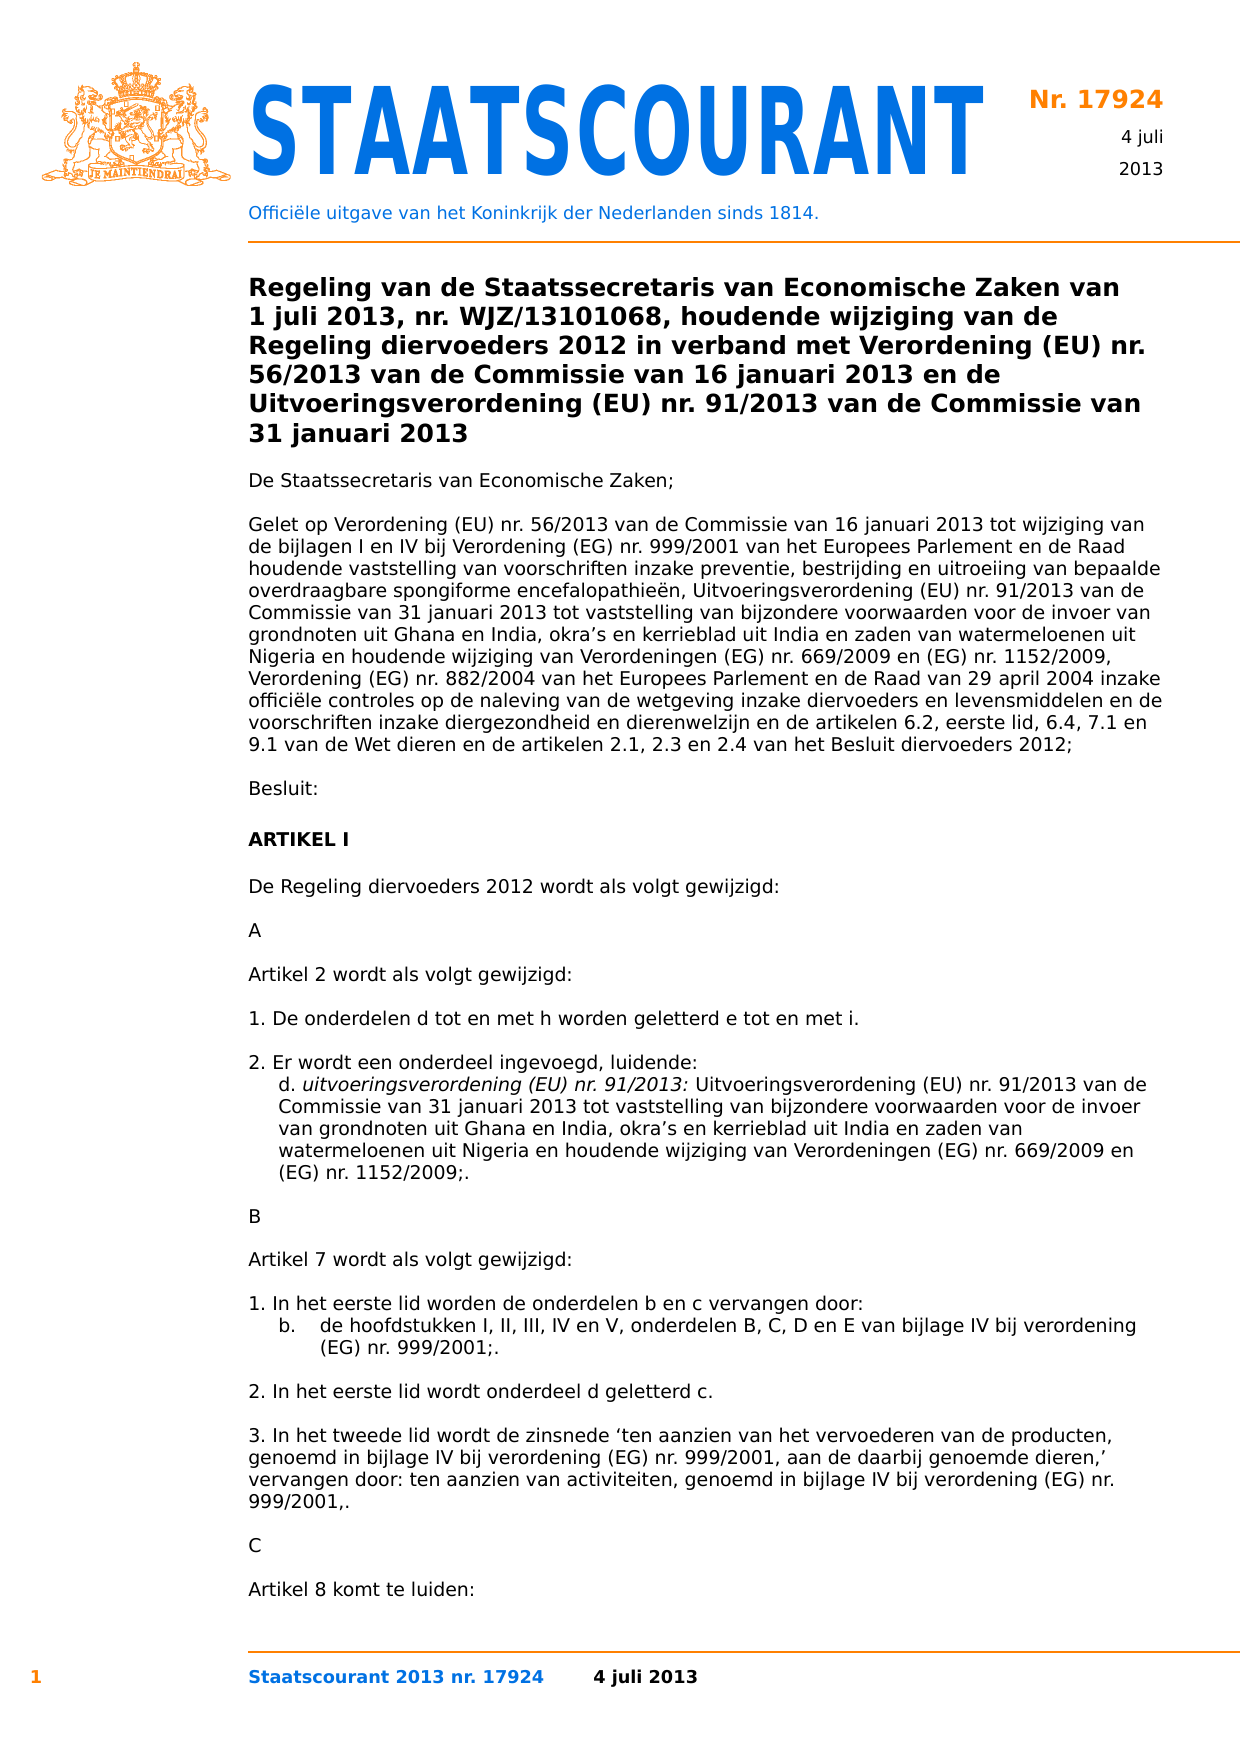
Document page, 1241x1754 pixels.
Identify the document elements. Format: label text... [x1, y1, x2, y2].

text Artikel 8 komt te luiden: [248, 1578, 1163, 1601]
text 2. In het eerste lid wordt onderdeel d geletterd c. [248, 1381, 1163, 1403]
text Artikel 7 wordt als volgt gewijzigd: [248, 1249, 1163, 1271]
subtitle ARTIKEL I [248, 829, 1163, 851]
text A [248, 920, 1163, 942]
table_cell 2013 [998, 153, 1240, 203]
text C [248, 1535, 1163, 1557]
picture [41, 62, 231, 186]
text 2. Er wordt een onderdeel ingevoegd, luidende: [248, 1052, 1163, 1074]
text B [248, 1206, 1163, 1227]
text b. de hoofdstukken I, II, III, IV en V, onderdelen B, C, D en E van bijlage IV bij verordening (EG) nr. 999/2001;. [278, 1315, 1163, 1359]
subtitle Regeling van de Staatssecretaris van Economische Zaken van 1 juli 2013, nr. WJZ/13101068, houdende wijziging van de Regeling diervoeders 2012 in verband met Verordening (EU) nr. 56/2013 van de Commissie van 16 januari 2013 en de Uitvoeringsverordening (EU) nr. 91/2013 van de Commissie van 31 januari 2013 [248, 273, 1163, 448]
table_header [25, 62, 248, 241]
table_header Nr. 17924 [998, 62, 1240, 121]
table_header STAATSCOURANT [248, 62, 998, 203]
text 1. De onderdelen d tot en met h worden geletterd e tot en met i. [248, 1008, 1163, 1030]
text Besluit: [248, 777, 1163, 799]
text 1. In het eerste lid worden de onderdelen b en c vervangen door: [248, 1293, 1163, 1315]
text Artikel 2 wordt als volgt gewijzigd: [248, 964, 1163, 986]
table_cell Officiële uitgave van het Koninkrijk der Nederlanden sinds 1814. [248, 203, 1240, 241]
text De Staatssecretaris van Economische Zaken; [248, 470, 1163, 492]
text 3. In het tweede lid wordt de zinsnede ‘ten aanzien van het vervoederen van de producten, genoemd in bijlage IV bij verordening (EG) nr. 999/2001, aan de daarbij genoemde dieren,’ vervangen door: ten aanzien van activiteiten, genoemd in bijlage IV bij verordening (EG) nr. 999/2001,. [248, 1425, 1163, 1513]
text Gelet op Verordening (EU) nr. 56/2013 van de Commissie van 16 januari 2013 tot wijziging van de bijlagen I en IV bij Verordening (EG) nr. 999/2001 van het Europees Parlement en de Raad houdende vaststelling van voorschriften inzake preventie, bestrijding en uitroeiing van bepaalde overdraagbare spongiforme encefalopathieën, Uitvoeringsverordening (EU) nr. 91/2013 van de Commissie van 31 januari 2013 tot vaststelling van bijzondere voorwaarden voor de invoer van grondnoten uit Ghana en India, okra’s en kerrieblad uit India en zaden van watermeloenen uit Nigeria en houdende wijziging van Verordeningen (EG) nr. 669/2009 en (EG) nr. 1152/2009, Verordening (EG) nr. 882/2004 van het Europees Parlement en de Raad van 29 april 2004 inzake officiële controles op de naleving van de wetgeving inzake diervoeders en levensmiddelen en de voorschriften inzake diergezondheid en dierenwelzijn en de artikelen 6.2, eerste lid, 6.4, 7.1 en 9.1 van de Wet dieren en de artikelen 2.1, 2.3 en 2.4 van het Besluit diervoeders 2012; [248, 514, 1163, 756]
table_cell 4 juli [998, 121, 1240, 153]
text d. uitvoeringsverordening (EU) nr. 91/2013: Uitvoeringsverordening (EU) nr. 91/2013 van de Commissie van 31 januari 2013 tot vaststelling van bijzondere voorwaarden voor de invoer van grondnoten uit Ghana en India, okra’s en kerrieblad uit India en zaden van watermeloenen uit Nigeria en houdende wijziging van Verordeningen (EG) nr. 669/2009 en (EG) nr. 1152/2009;. [278, 1074, 1163, 1184]
text De Regeling diervoeders 2012 wordt als volgt gewijzigd: [248, 876, 1163, 898]
